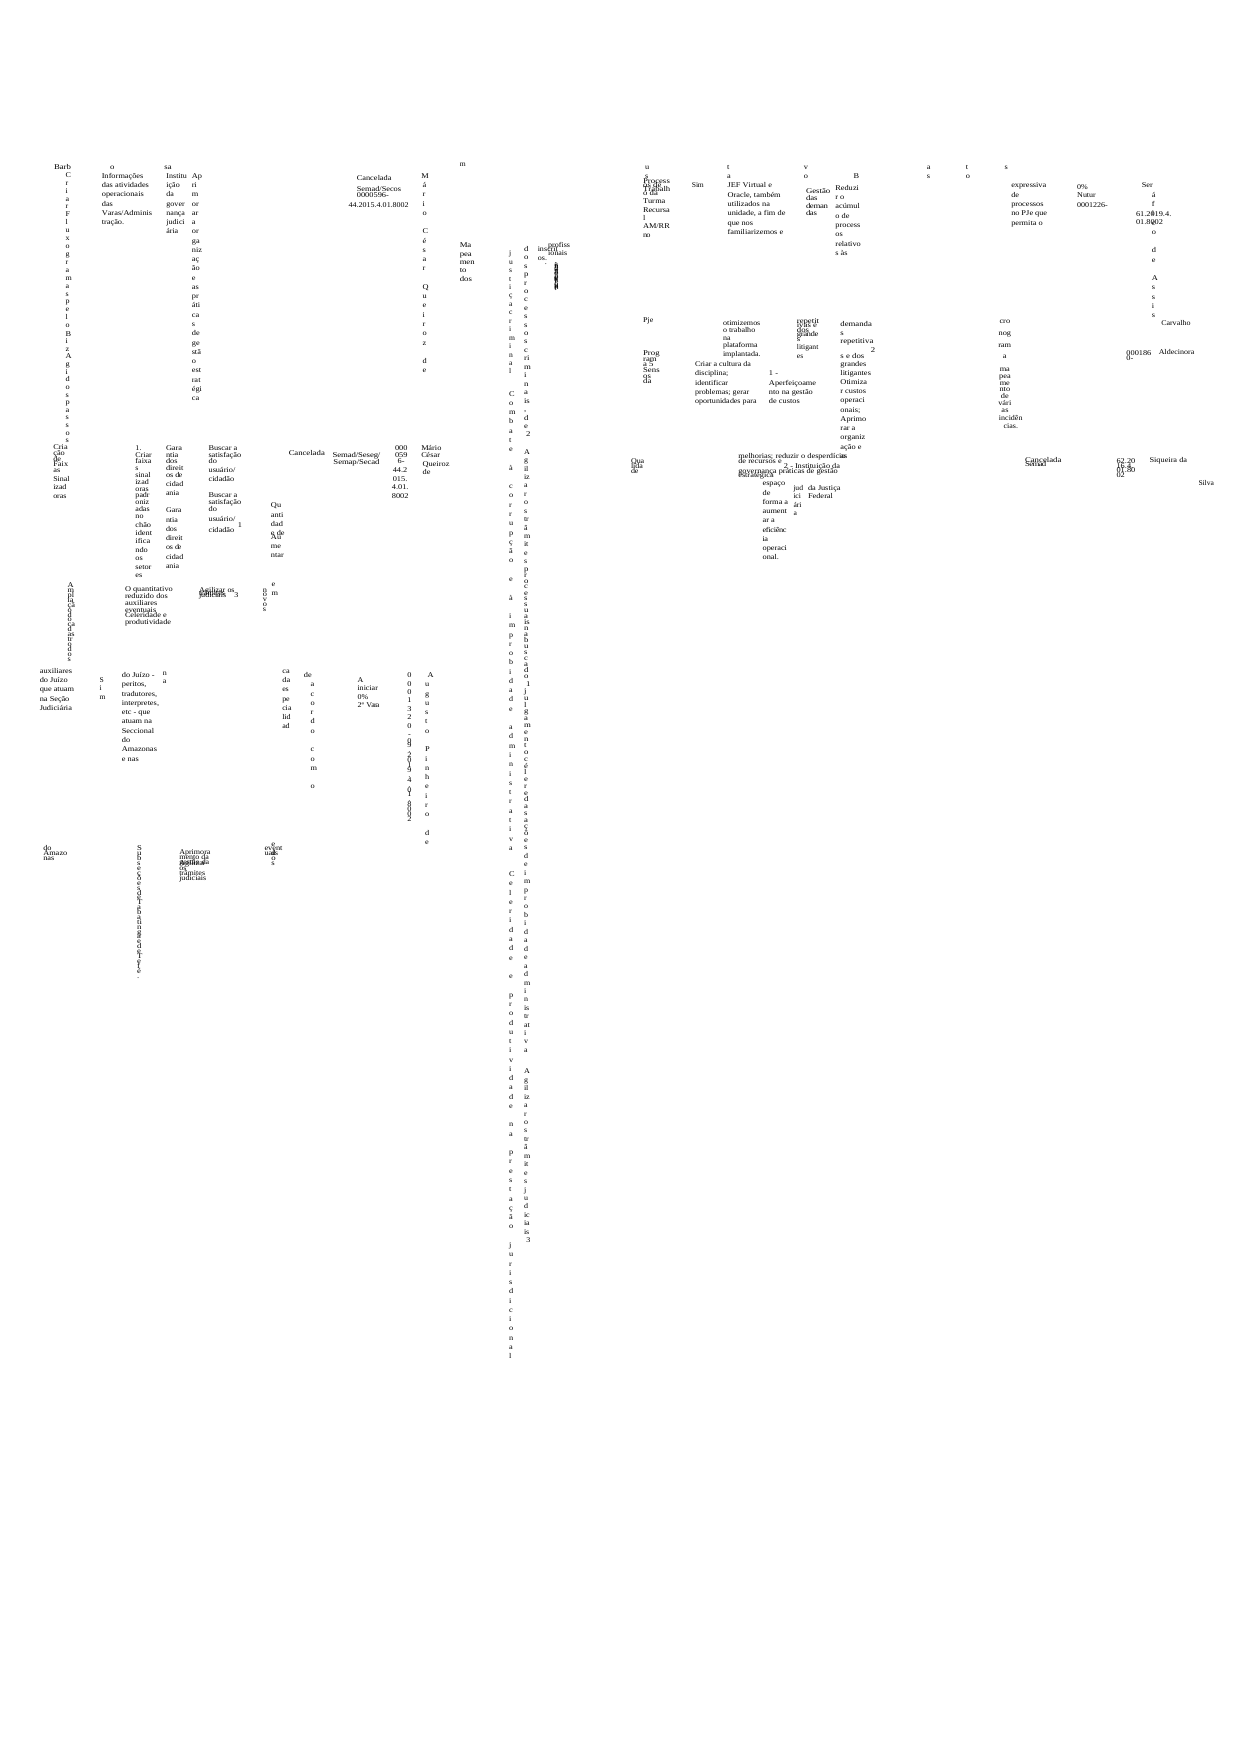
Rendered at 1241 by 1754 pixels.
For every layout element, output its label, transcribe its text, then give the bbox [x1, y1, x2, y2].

text Buscar a satisfação do [208, 492, 242, 513]
text cronograma mapeamento de várias [998, 320, 1011, 414]
text Aldecinora [1158, 347, 1201, 356]
text Ampliação do cadastro dos [67, 584, 75, 662]
text Cancelada Semad/Secos 0000596- [357, 172, 408, 204]
text judiciária [793, 483, 804, 517]
text Mapeamento dos [459, 241, 474, 283]
text melhorias; reduzir o desperdício de recursos e 2 - Instituição da governança práticas de gestão estratégica [738, 460, 853, 479]
text Reduzir o acúmulo de processos relativos às [835, 182, 861, 257]
text Garantia dos direitos de cidadania [166, 506, 185, 570]
text Aprimoramento da gestão da Agilizar os trâmites judiciais [179, 847, 214, 881]
text 1 - Aperfeiçoamento na gestão de custos [769, 369, 819, 405]
text Cancelada Semad/Seseg/ [288, 445, 380, 459]
text Mário César [421, 445, 455, 458]
text Criação de Faixas [53, 445, 70, 474]
text Aprimorar a organização e as práticas de gestão estratégica [192, 171, 202, 402]
text Quantidade de Aumentar [271, 501, 284, 564]
text 0000596- [394, 445, 408, 465]
text implantada. [723, 349, 761, 358]
text A iniciar 0% 2ª Vara [357, 676, 383, 709]
text cada especialidad [282, 666, 292, 731]
text julgamento célere das ações [524, 725, 530, 851]
text auxiliares do Juízo que atuam na Seção Judiciária [39, 666, 78, 712]
text otimizemos o trabalho na plataforma [723, 320, 761, 348]
text Criar a cultura da disciplina; identificar problemas; gerar oportunidades para [695, 359, 762, 405]
text 1. Criar faixas sinalizadoras padronizadas no [135, 445, 152, 519]
text Criar Fluxogramas pelo [65, 171, 70, 277]
text usuário/cidadão 1 [208, 513, 242, 534]
text BizAgi dos passos [65, 330, 70, 444]
text Sim [692, 181, 708, 189]
text demandas repetitivas e dos 2 [840, 320, 875, 360]
text da Justiça Federal [808, 483, 843, 500]
text 0001320- [407, 671, 412, 738]
text Gestão das demandas [806, 188, 831, 217]
text Agilizar os trâmites [524, 447, 530, 535]
text novos [263, 588, 268, 613]
text Programa 5 Sensos da [643, 351, 660, 385]
text Barbosa [54, 162, 74, 171]
text dos processos criminais, de 2 [524, 244, 530, 366]
text 44.2015.4.01.8002 [392, 466, 408, 500]
text Qualidade [631, 460, 645, 474]
text Semap/Secad [288, 459, 379, 466]
text 44.2015.4.01.8002 [329, 204, 408, 209]
text Turma Recursal AM/RR no [643, 197, 670, 239]
text 62.2016.4.01.8002 [1116, 460, 1136, 478]
text JEF Virtual e Oracle, também utilizados na unidade, a fim de que nos familiarizemos e [727, 181, 786, 236]
text do Juízo - peritos, tradutores, interpretes, etc - que atuam na Seccional do Amazonas e nas [122, 671, 159, 763]
text 0% Nutur 0001226- [1077, 181, 1138, 209]
text usuário/cidadão [208, 466, 242, 483]
text de improbidade administrativa [524, 881, 530, 982]
text Otimizar custos operacionais; Aprimorar a organização e as [840, 377, 867, 460]
text O quantitativo reduzido dos auxiliares eventuais Celeridade e produtividade [125, 586, 186, 628]
text de acordo com o [304, 671, 312, 791]
text Garantia dos direitos de [166, 445, 185, 479]
text Queiroz de [422, 459, 455, 476]
text Buscar a satisfação do [208, 445, 242, 465]
text grandes litigantes [840, 360, 875, 377]
text Silva [1198, 479, 1240, 487]
text chão identificando os setores [135, 520, 152, 579]
text Instituição da governança judiciária [166, 171, 188, 235]
text Informações das atividades operacionais das Varas/Administração. [102, 171, 153, 226]
text cidadania [166, 480, 185, 497]
text processuais na busca do 1 [524, 567, 530, 688]
text Sinalizadoras [53, 474, 70, 500]
text litigantes [797, 343, 821, 360]
text Carvalho [1161, 320, 1201, 327]
text repetitivas e dos grandes [797, 320, 821, 342]
text incidências. [998, 414, 1023, 431]
text 09.2019.4.01.8002 [407, 739, 412, 822]
text expressiva de processos no PJe que permita o [1011, 181, 1050, 227]
text do Amazonas [43, 847, 70, 862]
text Cancelada Semad [1025, 460, 1092, 467]
